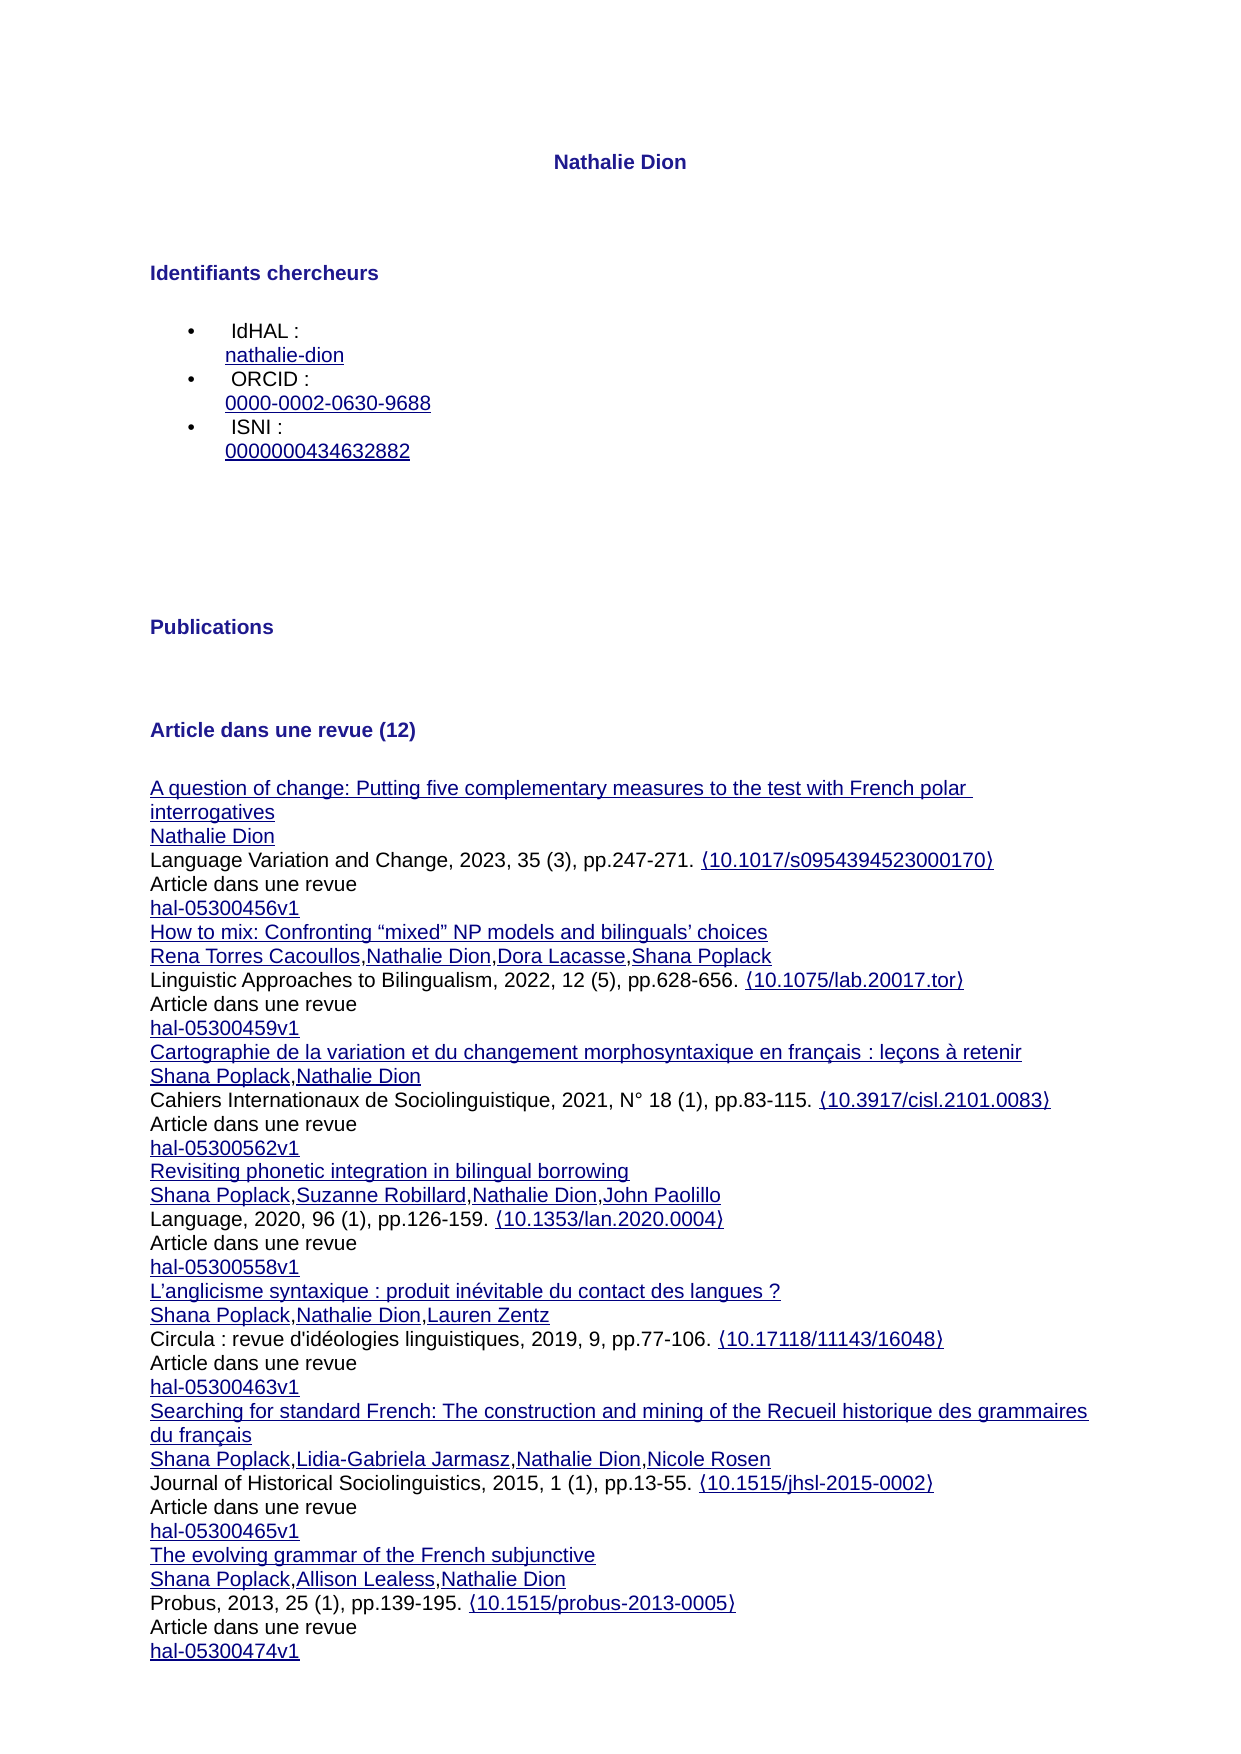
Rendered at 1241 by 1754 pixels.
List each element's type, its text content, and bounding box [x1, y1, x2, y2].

subtitle Publications [150, 614, 1090, 638]
subtitle Article dans une revue (12) [150, 718, 1090, 742]
table_cell Cartographie de la variation et du changement morphosyntaxique en français : leçons à retenir Shana Poplack,Nathalie Dion Cahiers Internationaux de Sociolinguistique, 2021, N° 18 (1), pp.83-115. ⟨10.3917/cisl.2101.0083⟩ Article dans une revue hal-05300562v1 [150, 1040, 1090, 1159]
list ISNI : [187, 414, 1090, 438]
subtitle Nathalie Dion [150, 150, 1090, 174]
list nathalie-dion [187, 343, 1090, 367]
table_header A question of change: Putting five complementary measures to the test with French polar interrogatives Nathalie Dion Language Variation and Change, 2023, 35 (3), pp.247-271. ⟨10.1017/s0954394523000170⟩ Article dans une revue hal-05300456v1 [150, 776, 1090, 920]
list 0000-0002-0630-9688 [187, 391, 1090, 414]
list ORCID : [187, 367, 1090, 391]
table_cell How to mix: Confronting “mixed” NP models and bilinguals’ choices Rena Torres Cacoullos,Nathalie Dion,Dora Lacasse,Shana Poplack Linguistic Approaches to Bilingualism, 2022, 12 (5), pp.628-656. ⟨10.1075/lab.20017.tor⟩ Article dans une revue hal-05300459v1 [150, 920, 1090, 1039]
subtitle Identifiants chercheurs [150, 260, 1090, 284]
table_cell The evolving grammar of the French subjunctive Shana Poplack,Allison Lealess,Nathalie Dion Probus, 2013, 25 (1), pp.139-195. ⟨10.1515/probus-2013-0005⟩ Article dans une revue hal-05300474v1 [150, 1543, 1090, 1662]
table_cell L’anglicisme syntaxique : produit inévitable du contact des langues ? Shana Poplack,Nathalie Dion,Lauren Zentz Circula : revue d'idéologies linguistiques, 2019, 9, pp.77-106. ⟨10.17118/11143/16048⟩ Article dans une revue hal-05300463v1 [150, 1279, 1090, 1399]
list 0000000434632882 [187, 438, 1090, 462]
table_cell Searching for standard French: The construction and mining of the Recueil historique des grammaires du français Shana Poplack,Lidia-Gabriela Jarmasz,Nathalie Dion,Nicole Rosen Journal of Historical Sociolinguistics, 2015, 1 (1), pp.13-55. ⟨10.1515/jhsl-2015-0002⟩ Article dans une revue hal-05300465v1 [150, 1399, 1090, 1543]
table_cell Revisiting phonetic integration in bilingual borrowing Shana Poplack,Suzanne Robillard,Nathalie Dion,John Paolillo Language, 2020, 96 (1), pp.126-159. ⟨10.1353/lan.2020.0004⟩ Article dans une revue hal-05300558v1 [150, 1159, 1090, 1279]
list IdHAL : [187, 319, 1090, 343]
